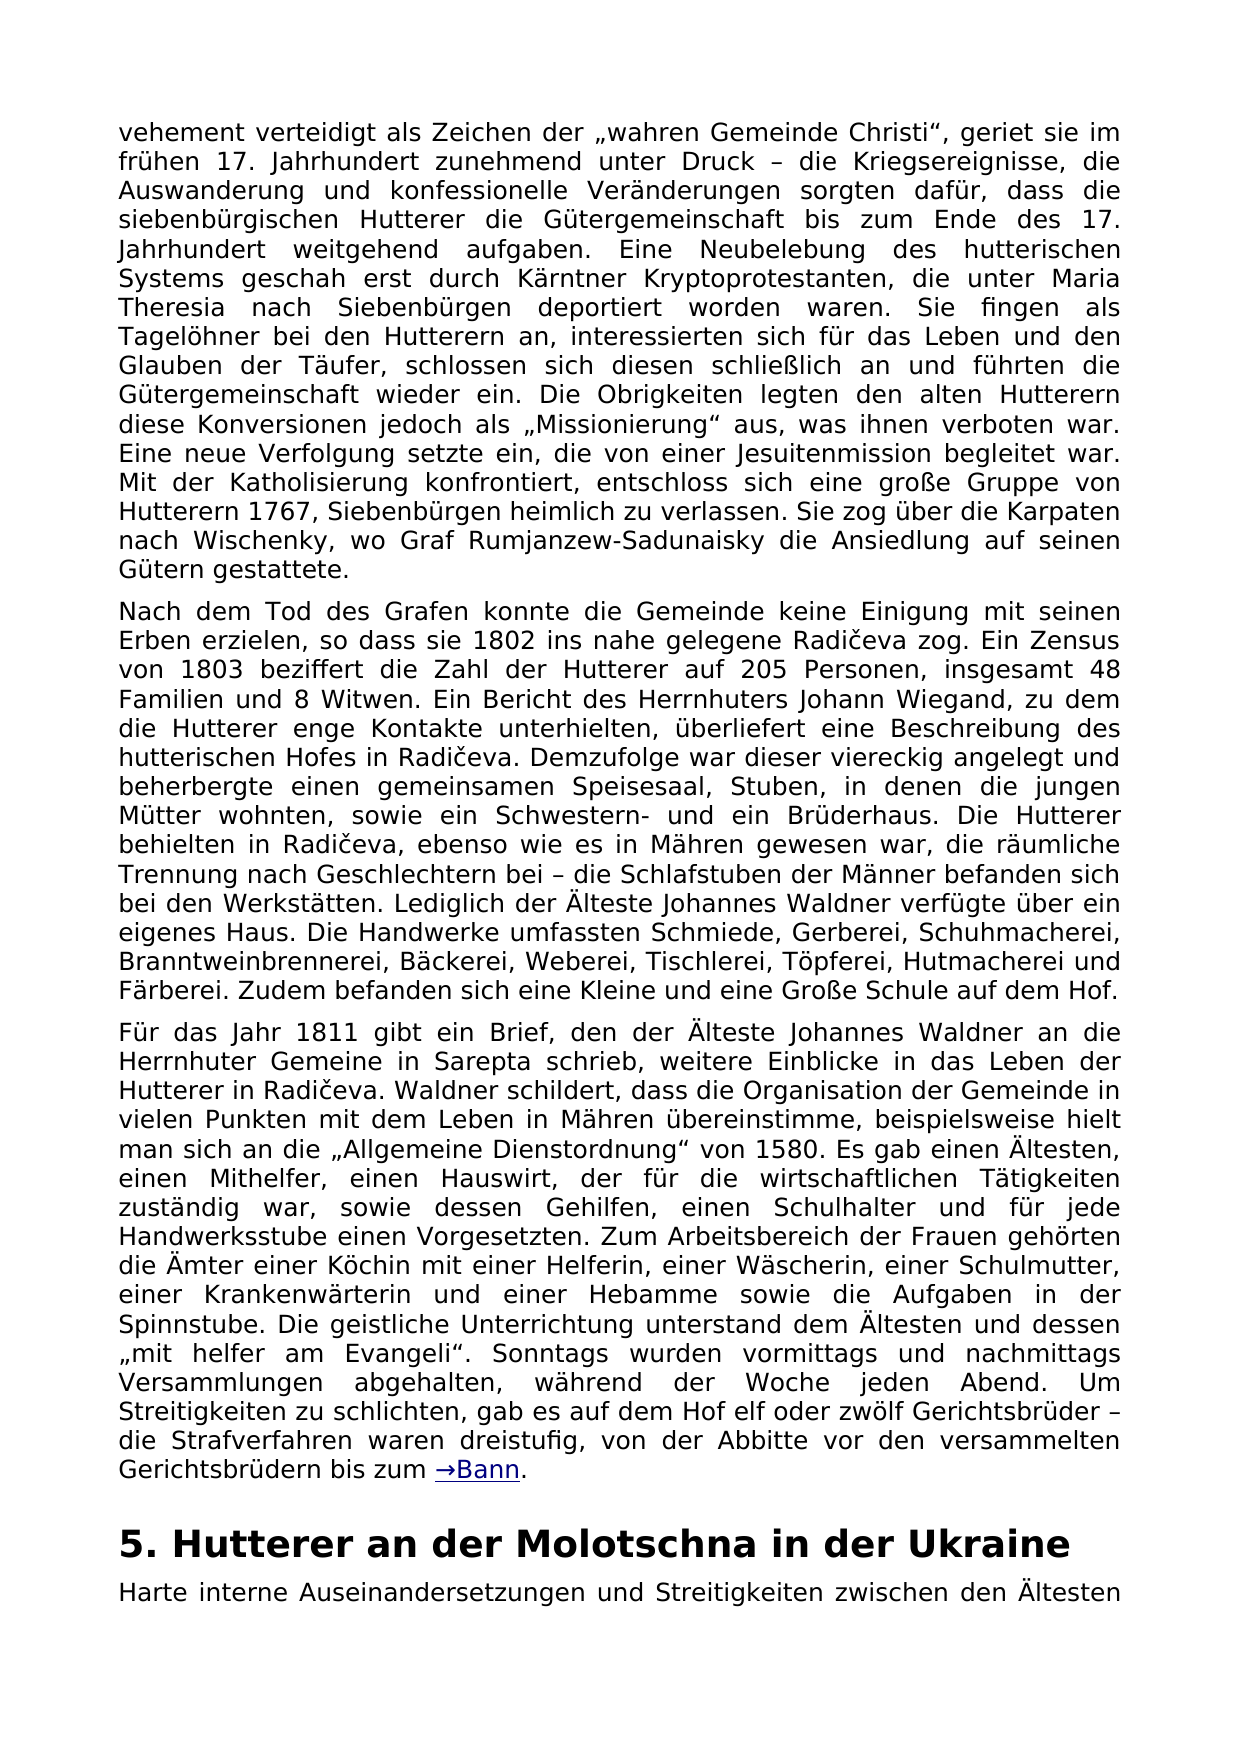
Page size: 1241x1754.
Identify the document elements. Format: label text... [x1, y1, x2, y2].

text Harte interne Auseinandersetzungen und Streitigkeiten zwischen den Ältesten [118, 1578, 1122, 1608]
text Nach dem Tod des Grafen konnte die Gemeinde keine Einigung mit seinen Erben erzielen, so dass sie 1802 ins nahe gelegene Radičeva zog. Ein Zensus von 1803 beziffert die Zahl der Hutterer auf 205 Personen, insgesamt 48 Familien und 8 Witwen. Ein Bericht des Herrnhuters Johann Wiegand, zu dem die Hutterer enge Kontakte unterhielten, überliefert eine Beschreibung des hutterischen Hofes in Radičeva. Demzufolge war dieser viereckig angelegt und beherbergte einen gemeinsamen Speisesaal, Stuben, in denen die jungen Mütter wohnten, sowie ein Schwestern- und ein Brüderhaus. Die Hutterer behielten in Radičeva, ebenso wie es in Mähren gewesen war, die räumliche Trennung nach Geschlechtern bei – die Schlafstuben der Männer befanden sich bei den Werkstätten. Lediglich der Älteste Johannes Waldner verfügte über ein eigenes Haus. Die Handwerke umfassten Schmiede, Gerberei, Schuhmacherei, Branntweinbrennerei, Bäckerei, Weberei, Tischlerei, Töpferei, Hutmacherei und Färberei. Zudem befanden sich eine Kleine und eine Große Schule auf dem Hof. [118, 597, 1122, 1006]
text vehement verteidigt als Zeichen der „wahren Gemeinde Christi“, geriet sie im frühen 17. Jahrhundert zunehmend unter Druck – die Kriegsereignisse, die Auswanderung und konfessionelle Veränderungen sorgten dafür, dass die siebenbürgischen Hutterer die Gütergemeinschaft bis zum Ende des 17. Jahrhundert weitgehend aufgaben. Eine Neubelebung des hutterischen Systems geschah erst durch Kärntner Kryptoprotestanten, die unter Maria Theresia nach Siebenbürgen deportiert worden waren. Sie fingen als Tagelöhner bei den Hutterern an, interessierten sich für das Leben und den Glauben der Täufer, schlossen sich diesen schließlich an und führten die Gütergemeinschaft wieder ein. Die Obrigkeiten legten den alten Hutterern diese Konversionen jedoch als „Missionierung“ aus, was ihnen verboten war. Eine neue Verfolgung setzte ein, die von einer Jesuitenmission begleitet war. Mit der Katholisierung konfrontiert, entschloss sich eine große Gruppe von Hutterern 1767, Siebenbürgen heimlich zu verlassen. Sie zog über die Karpaten nach Wischenky, wo Graf Rumjanzew-Sadunaisky die Ansiedlung auf seinen Gütern gestattete. [118, 118, 1122, 585]
subtitle 5. Hutterer an der Molotschna in der Ukraine [118, 1522, 1122, 1566]
text Für das Jahr 1811 gibt ein Brief, den der Älteste Johannes Waldner an die Herrnhuter Gemeine in Sarepta schrieb, weitere Einblicke in das Leben der Hutterer in Radičeva. Waldner schildert, dass die Organisation der Gemeinde in vielen Punkten mit dem Leben in Mähren übereinstimme, beispielsweise hielt man sich an die „Allgemeine Dienstordnung“ von 1580. Es gab einen Ältesten, einen Mithelfer, einen Hauswirt, der für die wirtschaftlichen Tätigkeiten zuständig war, sowie dessen Gehilfen, einen Schulhalter und für jede Handwerksstube einen Vorgesetzten. Zum Arbeitsbereich der Frauen gehörten die Ämter einer Köchin mit einer Helferin, einer Wäscherin, einer Schulmutter, einer Krankenwärterin und einer Hebamme sowie die Aufgaben in der Spinnstube. Die geistliche Unterrichtung unterstand dem Ältesten und dessen „mit helfer am Evangeli“. Sonntags wurden vormittags und nachmittags Versammlungen abgehalten, während der Woche jeden Abend. Um Streitigkeiten zu schlichten, gab es auf dem Hof elf oder zwölf Gerichtsbrüder – die Strafverfahren waren dreistufig, von der Abbitte vor den versammelten Gerichtsbrüdern bis zum →Bann. [118, 1018, 1122, 1485]
